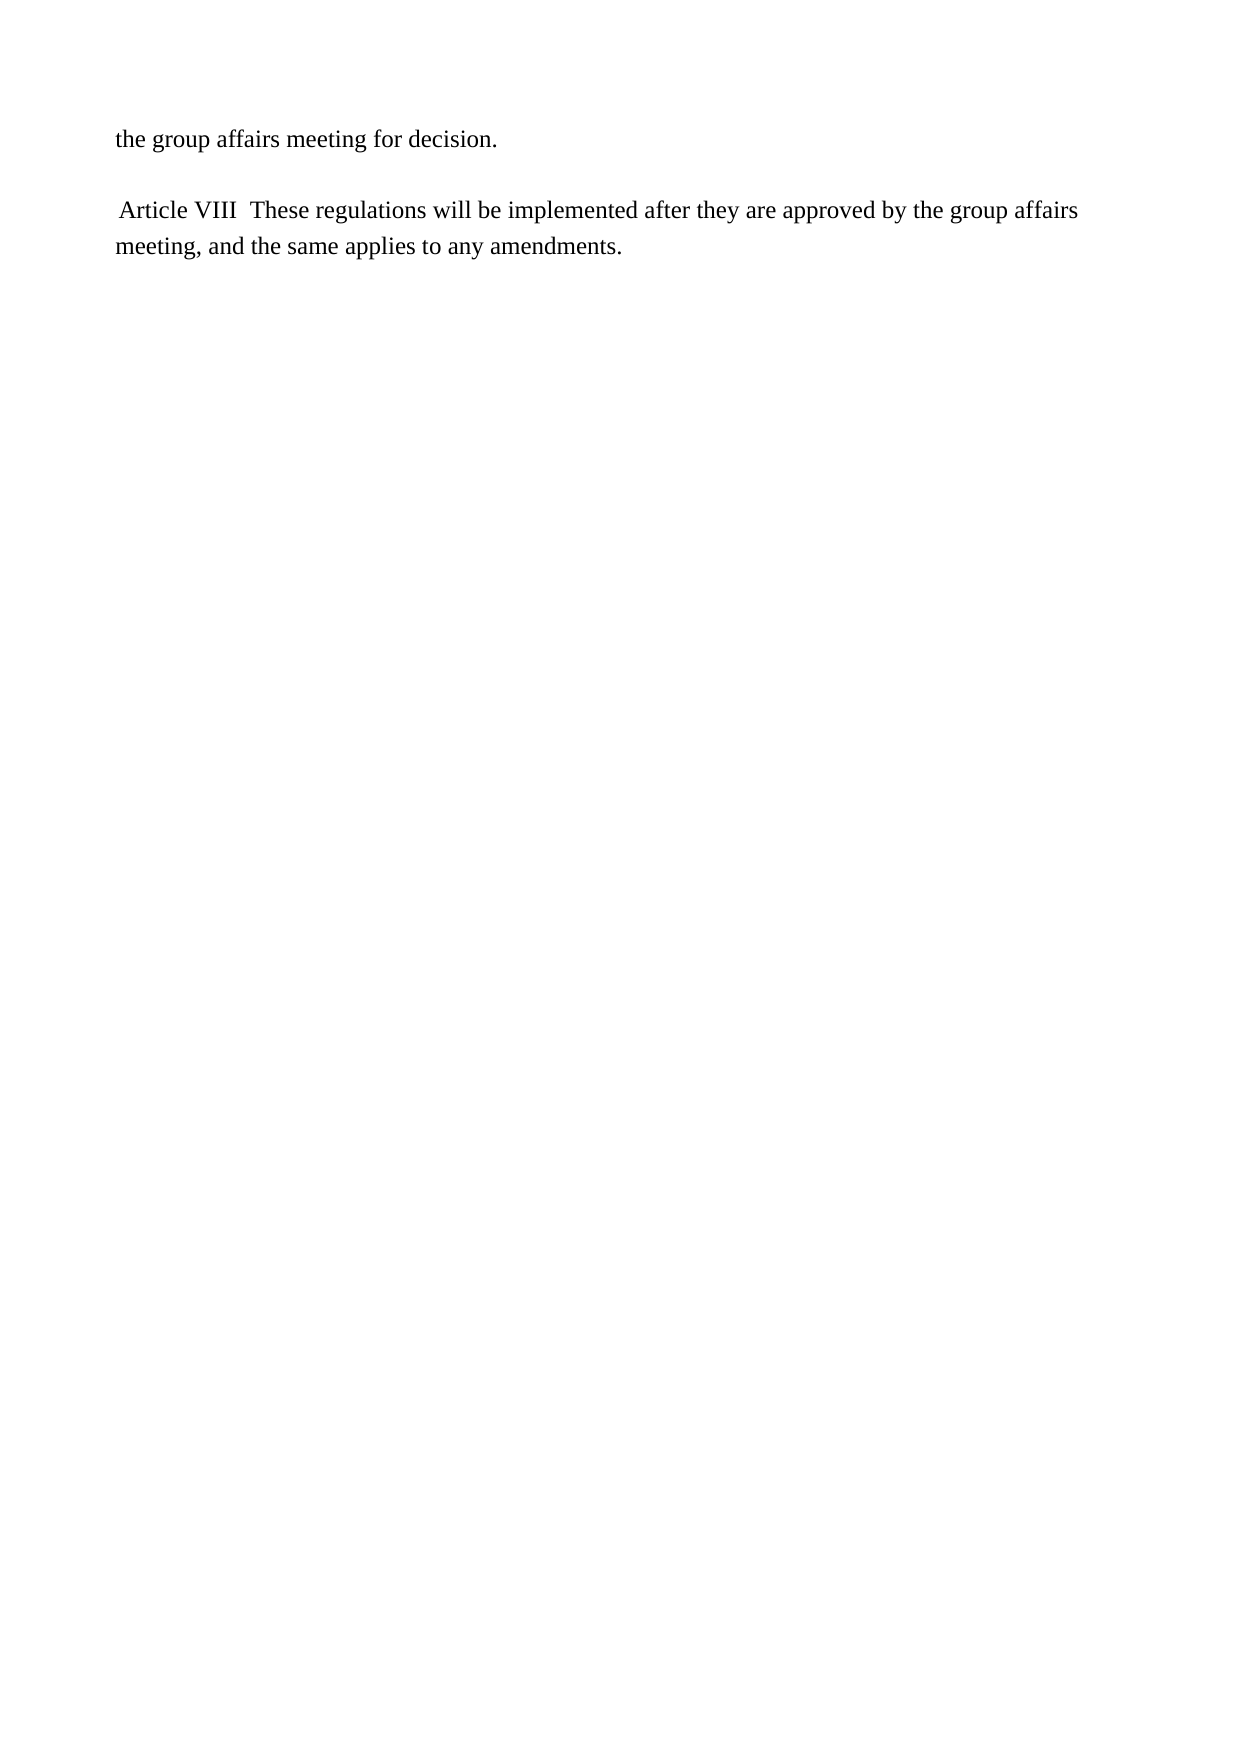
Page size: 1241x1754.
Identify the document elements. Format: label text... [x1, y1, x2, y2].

text the group affairs meeting for decision. [115, 119, 1110, 155]
text Article VIII These regulations will be implemented after they are approved by the group affairs meeting, and the same applies to any amendments. [115, 190, 1110, 261]
